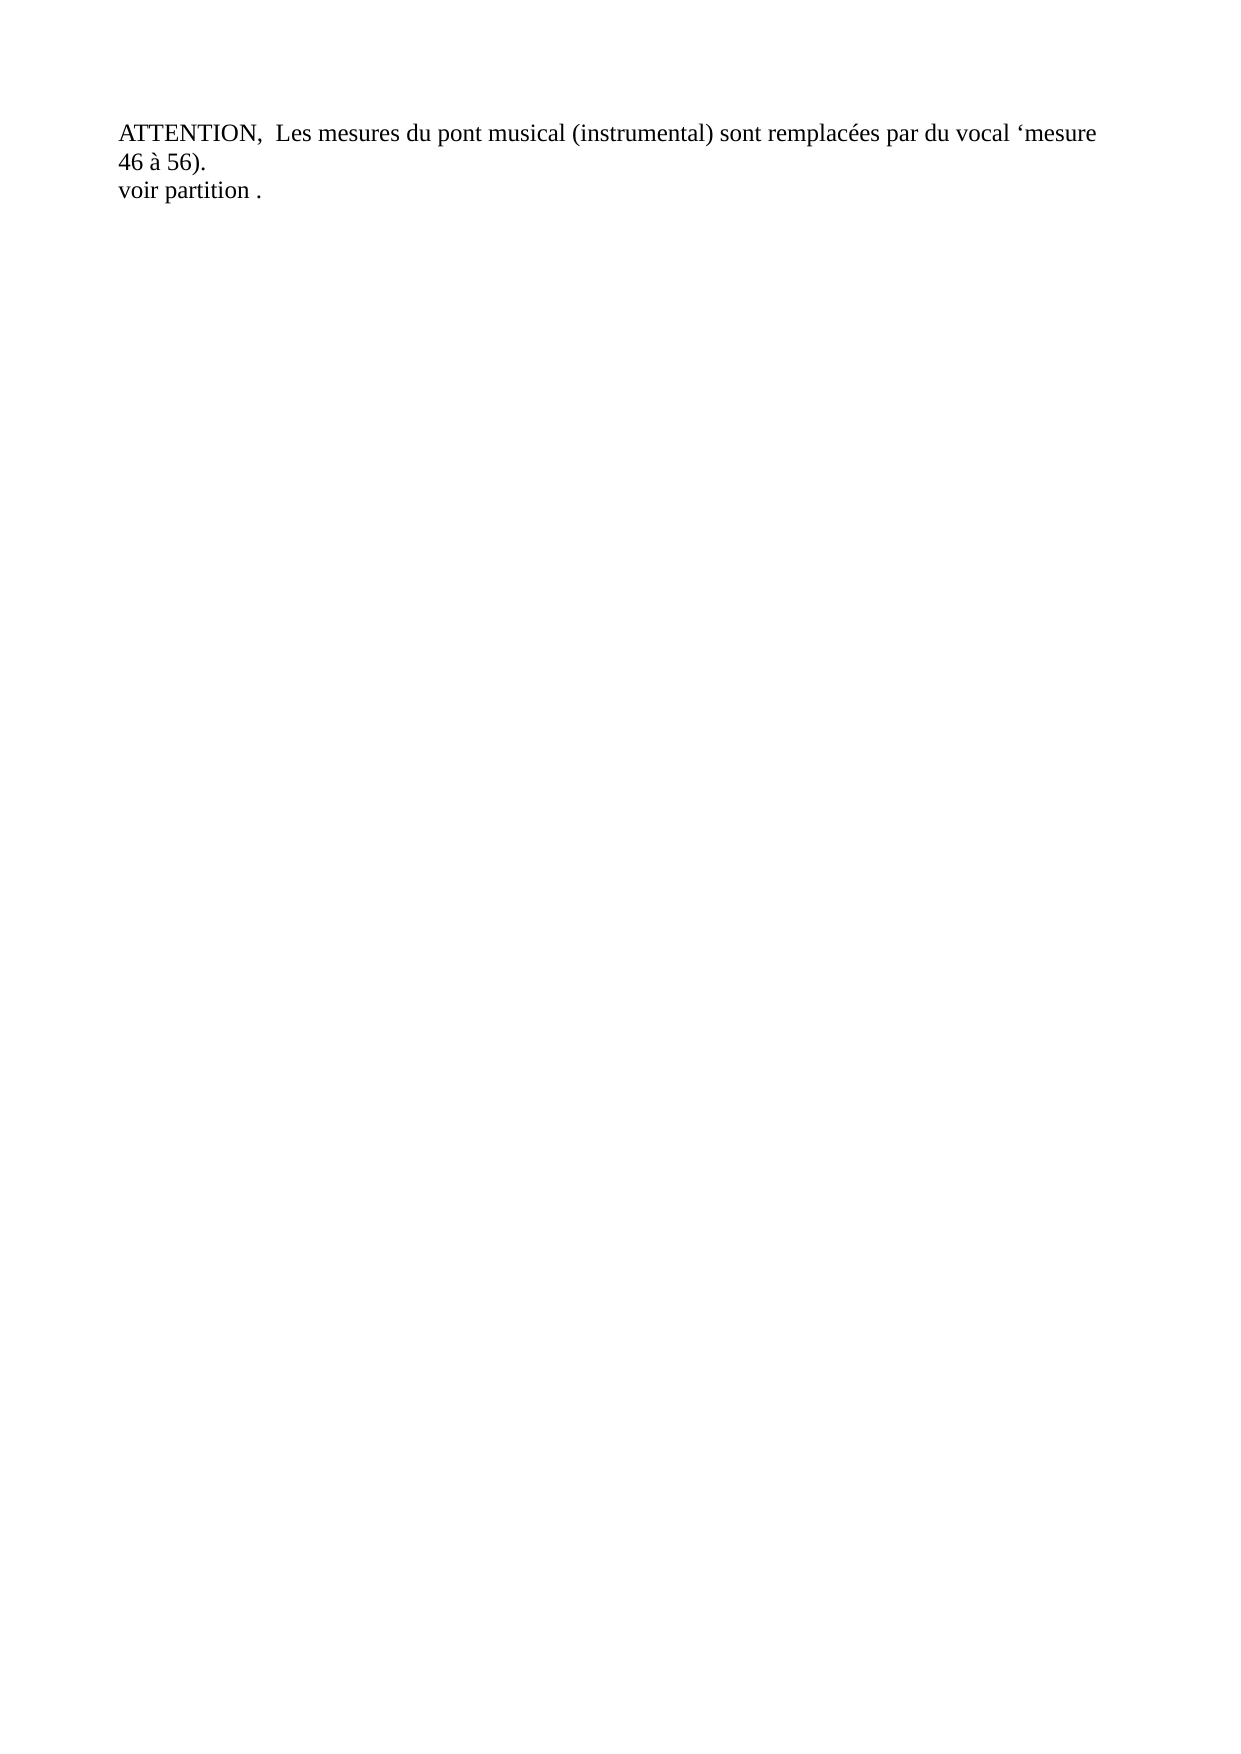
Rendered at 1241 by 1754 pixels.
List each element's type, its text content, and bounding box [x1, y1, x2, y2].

text ATTENTION, Les mesures du pont musical (instrumental) sont remplacées par du vocal ‘mesure 46 à 56). [118, 118, 1122, 176]
text voir partition . [118, 176, 1122, 204]
